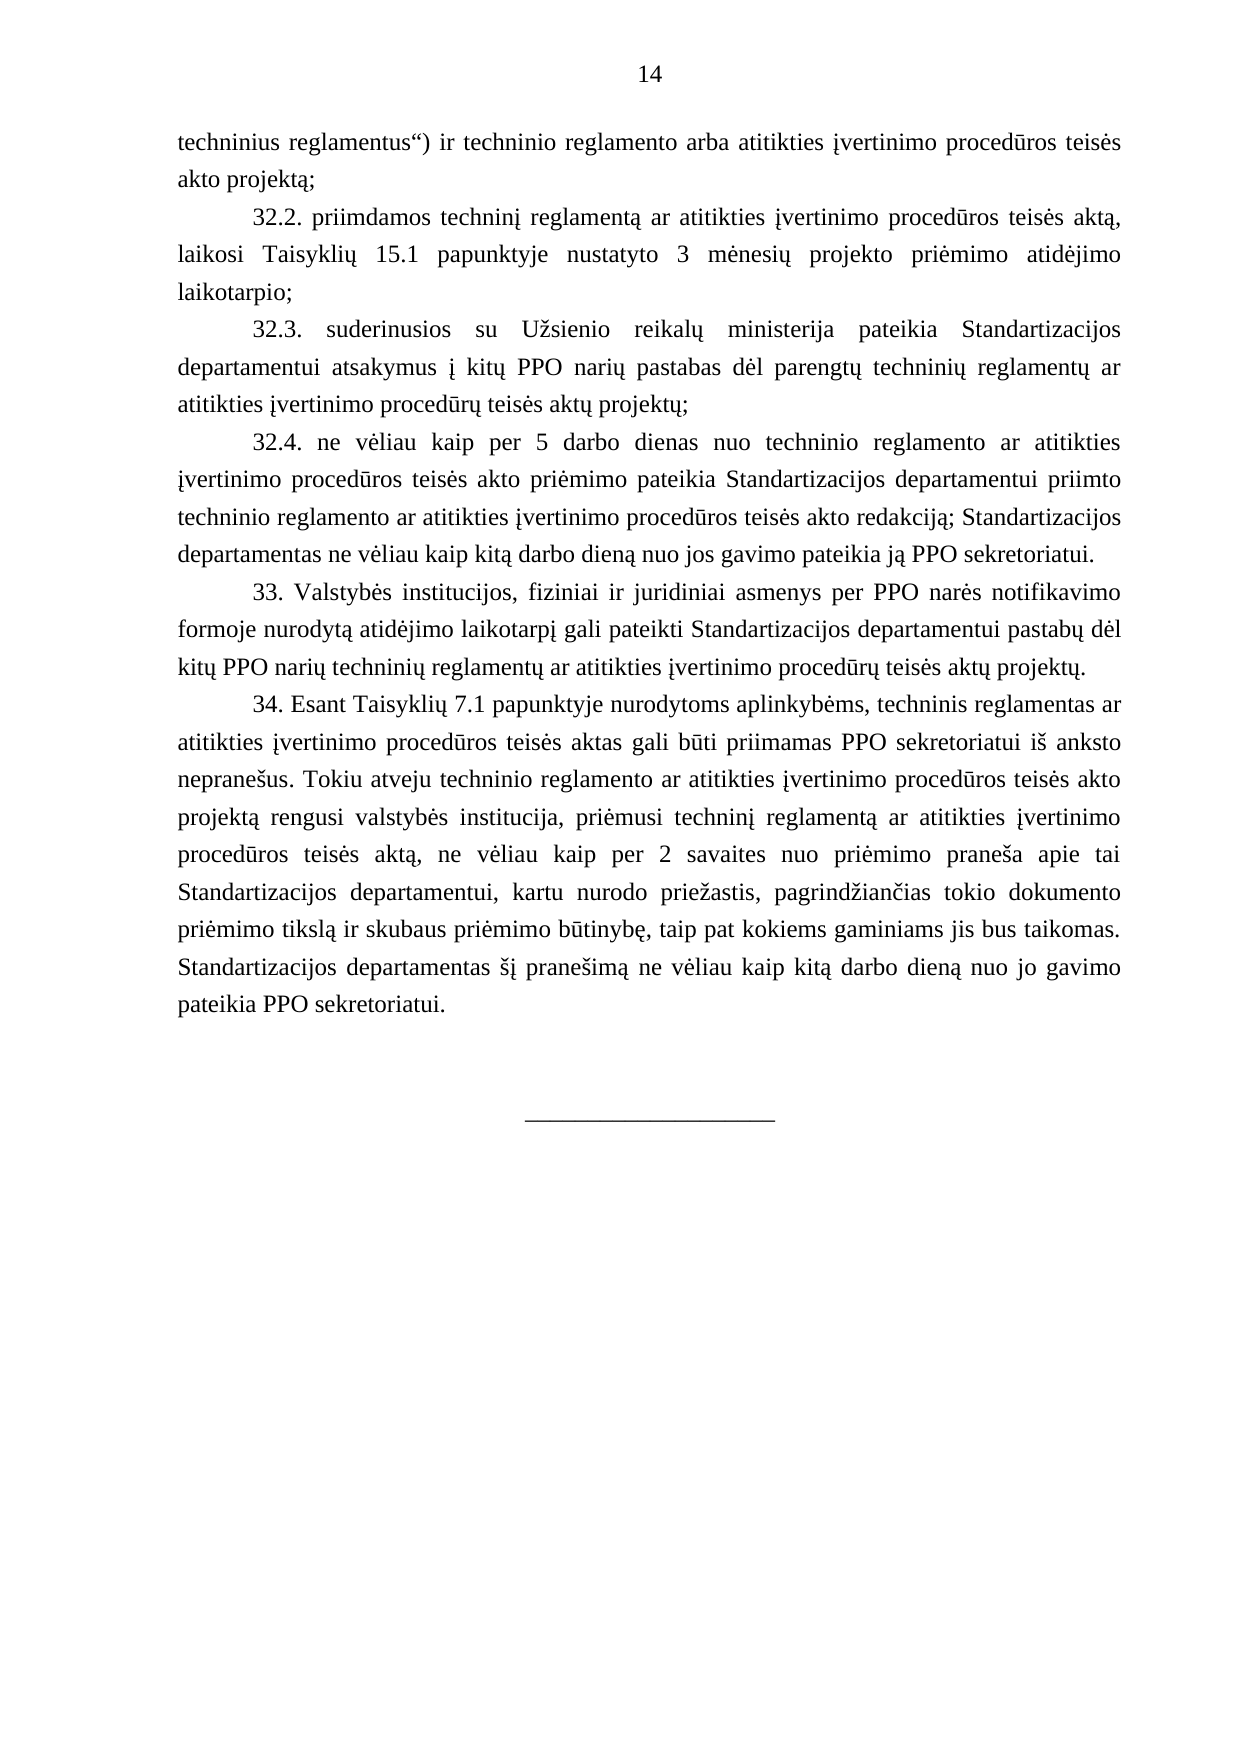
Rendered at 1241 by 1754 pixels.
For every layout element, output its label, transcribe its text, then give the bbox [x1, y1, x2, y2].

text techninius reglamentus“) ir techninio reglamento arba atitikties įvertinimo procedūros teisės akto projektą; [177, 118, 1122, 193]
text 33. Valstybės institucijos, fiziniai ir juridiniai asmenys per PPO narės notifikavimo formoje nurodytą atidėjimo laikotarpį gali pateikti Standartizacijos departamentui pastabų dėl kitų PPO narių techninių reglamentų ar atitikties įvertinimo procedūrų teisės aktų projektų. [177, 568, 1122, 681]
text 34. Esant Taisyklių 7.1 papunktyje nurodytoms aplinkybėms, techninis reglamentas ar atitikties įvertinimo procedūros teisės aktas gali būti priimamas PPO sekretoriatui iš anksto nepranešus. Tokiu atveju techninio reglamento ar atitikties įvertinimo procedūros teisės akto projektą rengusi valstybės institucija, priėmusi techninį reglamentą ar atitikties įvertinimo procedūros teisės aktą, ne vėliau kaip per 2 savaites nuo priėmimo praneša apie tai Standartizacijos departamentui, kartu nurodo priežastis, pagrindžiančias tokio dokumento priėmimo tikslą ir skubaus priėmimo būtinybę, taip pat kokiems gaminiams jis bus taikomas. Standartizacijos departamentas šį pranešimą ne vėliau kaip kitą darbo dieną nuo jo gavimo pateikia PPO sekretoriatui. [177, 681, 1122, 1018]
text –––––––––––––––––––– [177, 1104, 1122, 1133]
text 32.3. suderinusios su Užsienio reikalų ministerija pateikia Standartizacijos departamentui atsakymus į kitų PPO narių pastabas dėl parengtų techninių reglamentų ar atitikties įvertinimo procedūrų teisės aktų projektų; [177, 306, 1122, 418]
text 32.4. ne vėliau kaip per 5 darbo dienas nuo techninio reglamento ar atitikties įvertinimo procedūros teisės akto priėmimo pateikia Standartizacijos departamentui priimto techninio reglamento ar atitikties įvertinimo procedūros teisės akto redakciją; Standartizacijos departamentas ne vėliau kaip kitą darbo dieną nuo jos gavimo pateikia ją PPO sekretoriatui. [177, 418, 1122, 568]
text 32.2. priimdamos techninį reglamentą ar atitikties įvertinimo procedūros teisės aktą, laikosi Taisyklių 15.1 papunktyje nustatyto 3 mėnesių projekto priėmimo atidėjimo laikotarpio; [177, 193, 1122, 306]
